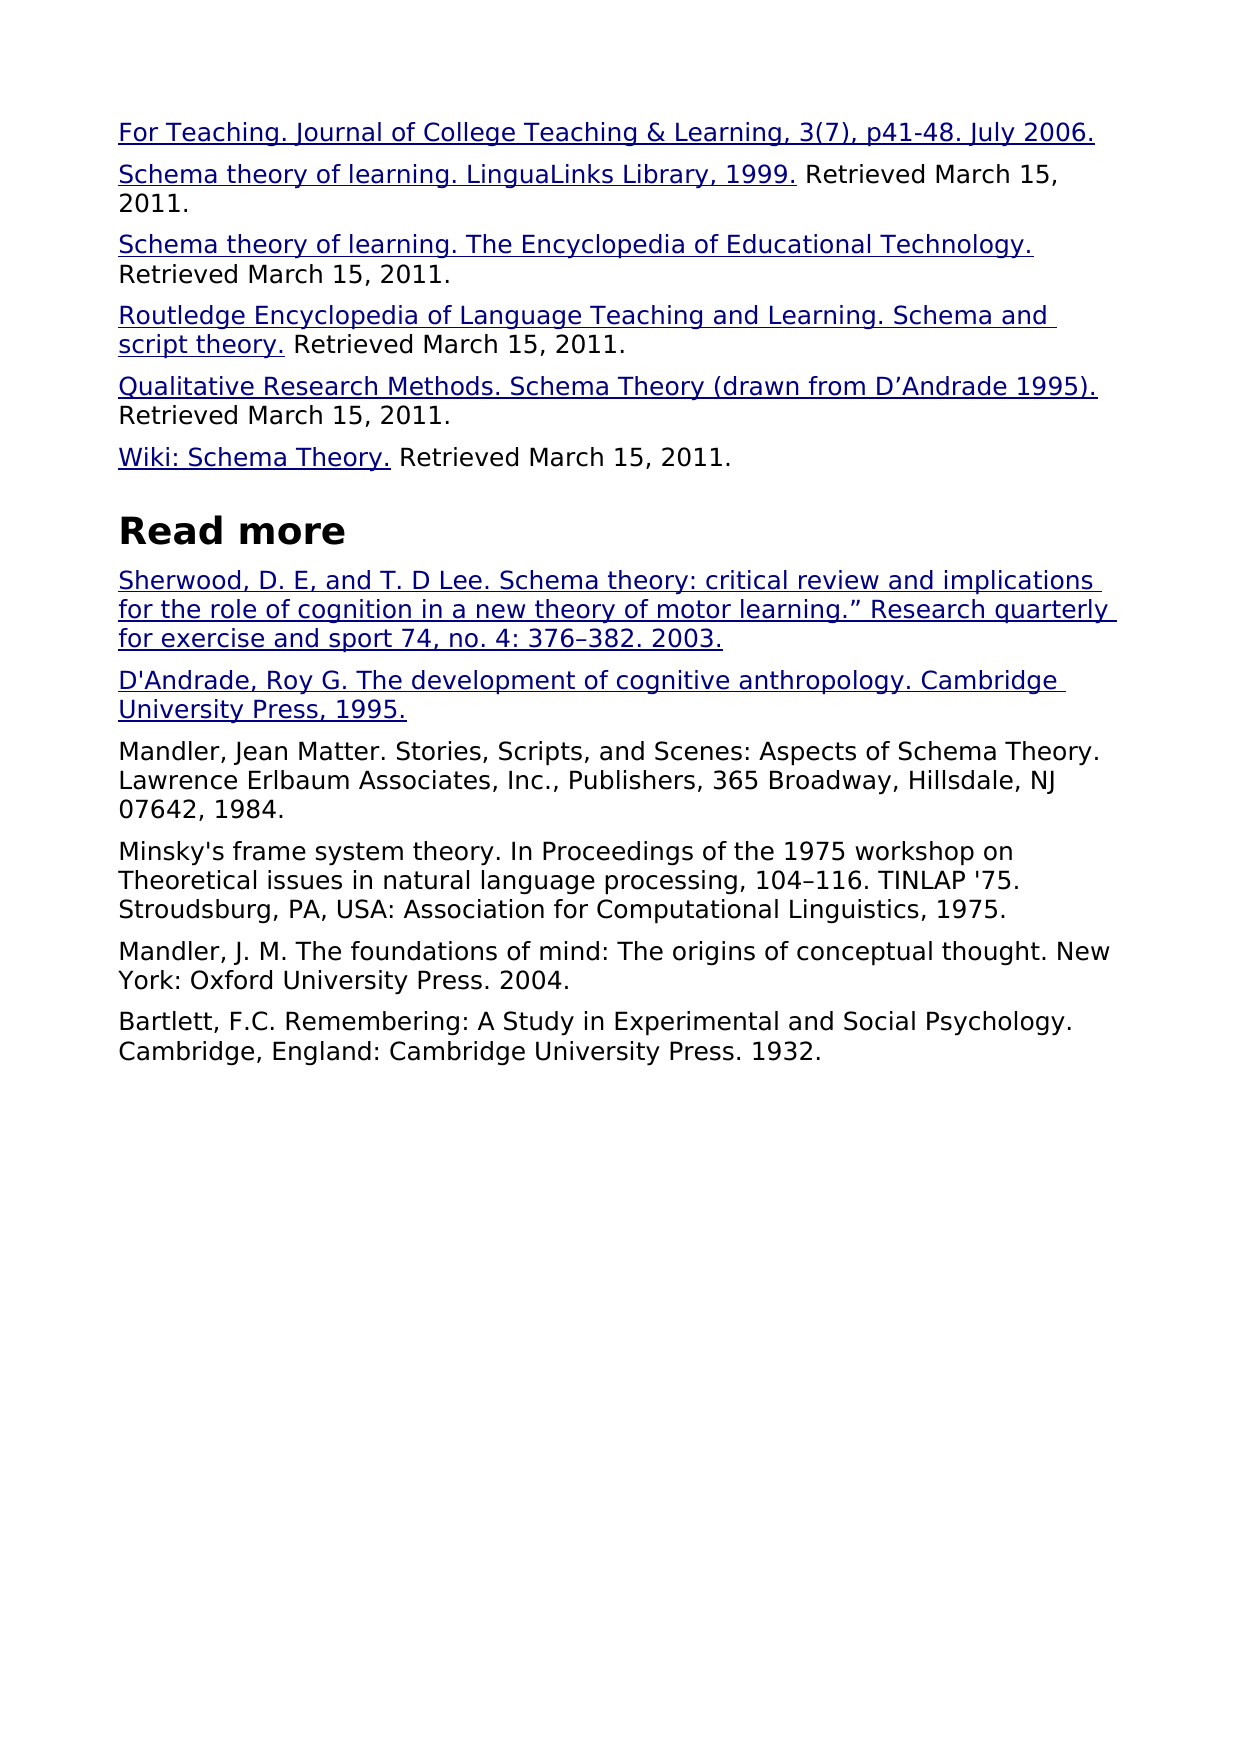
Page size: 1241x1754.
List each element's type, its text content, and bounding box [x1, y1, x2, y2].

subtitle Read more [118, 510, 1122, 553]
text Wiki: Schema Theory. Retrieved March 15, 2011. [118, 443, 1122, 472]
text Bartlett, F.C. Remembering: A Study in Experimental and Social Psychology. Cambridge, England: Cambridge University Press. 1932. [118, 1008, 1122, 1066]
text Routledge Encyclopedia of Language Teaching and Learning. Schema and script theory. Retrieved March 15, 2011. [118, 301, 1122, 360]
text D'Andrade, Roy G. The development of cognitive anthropology. Cambridge University Press, 1995. [118, 666, 1122, 724]
text Sherwood, D. E, and T. D Lee. Schema theory: critical review and implications for the role of cognition in a new theory of motor learning.” Research quarterly for exercise and sport 74, no. 4: 376–382. 2003. [118, 566, 1122, 653]
text For Teaching. Journal of College Teaching & Learning, 3(7), p41-48. July 2006. [118, 118, 1122, 147]
text Minsky's frame system theory. In Proceedings of the 1975 workshop on Theoretical issues in natural language processing, 104–116. TINLAP '75. Stroudsburg, PA, USA: Association for Computational Linguistics, 1975. [118, 837, 1122, 924]
text Schema theory of learning. The Encyclopedia of Educational Technology. Retrieved March 15, 2011. [118, 231, 1122, 289]
text Mandler, Jean Matter. Stories, Scripts, and Scenes: Aspects of Schema Theory. Lawrence Erlbaum Associates, Inc., Publishers, 365 Broadway, Hillsdale, NJ 07642, 1984. [118, 737, 1122, 824]
text Schema theory of learning. LinguaLinks Library, 1999. Retrieved March 15, 2011. [118, 160, 1122, 218]
text Qualitative Research Methods. Schema Theory (drawn from D’Andrade 1995). Retrieved March 15, 2011. [118, 372, 1122, 431]
text Mandler, J. M. The foundations of mind: The origins of conceptual thought. New York: Oxford University Press. 2004. [118, 937, 1122, 995]
